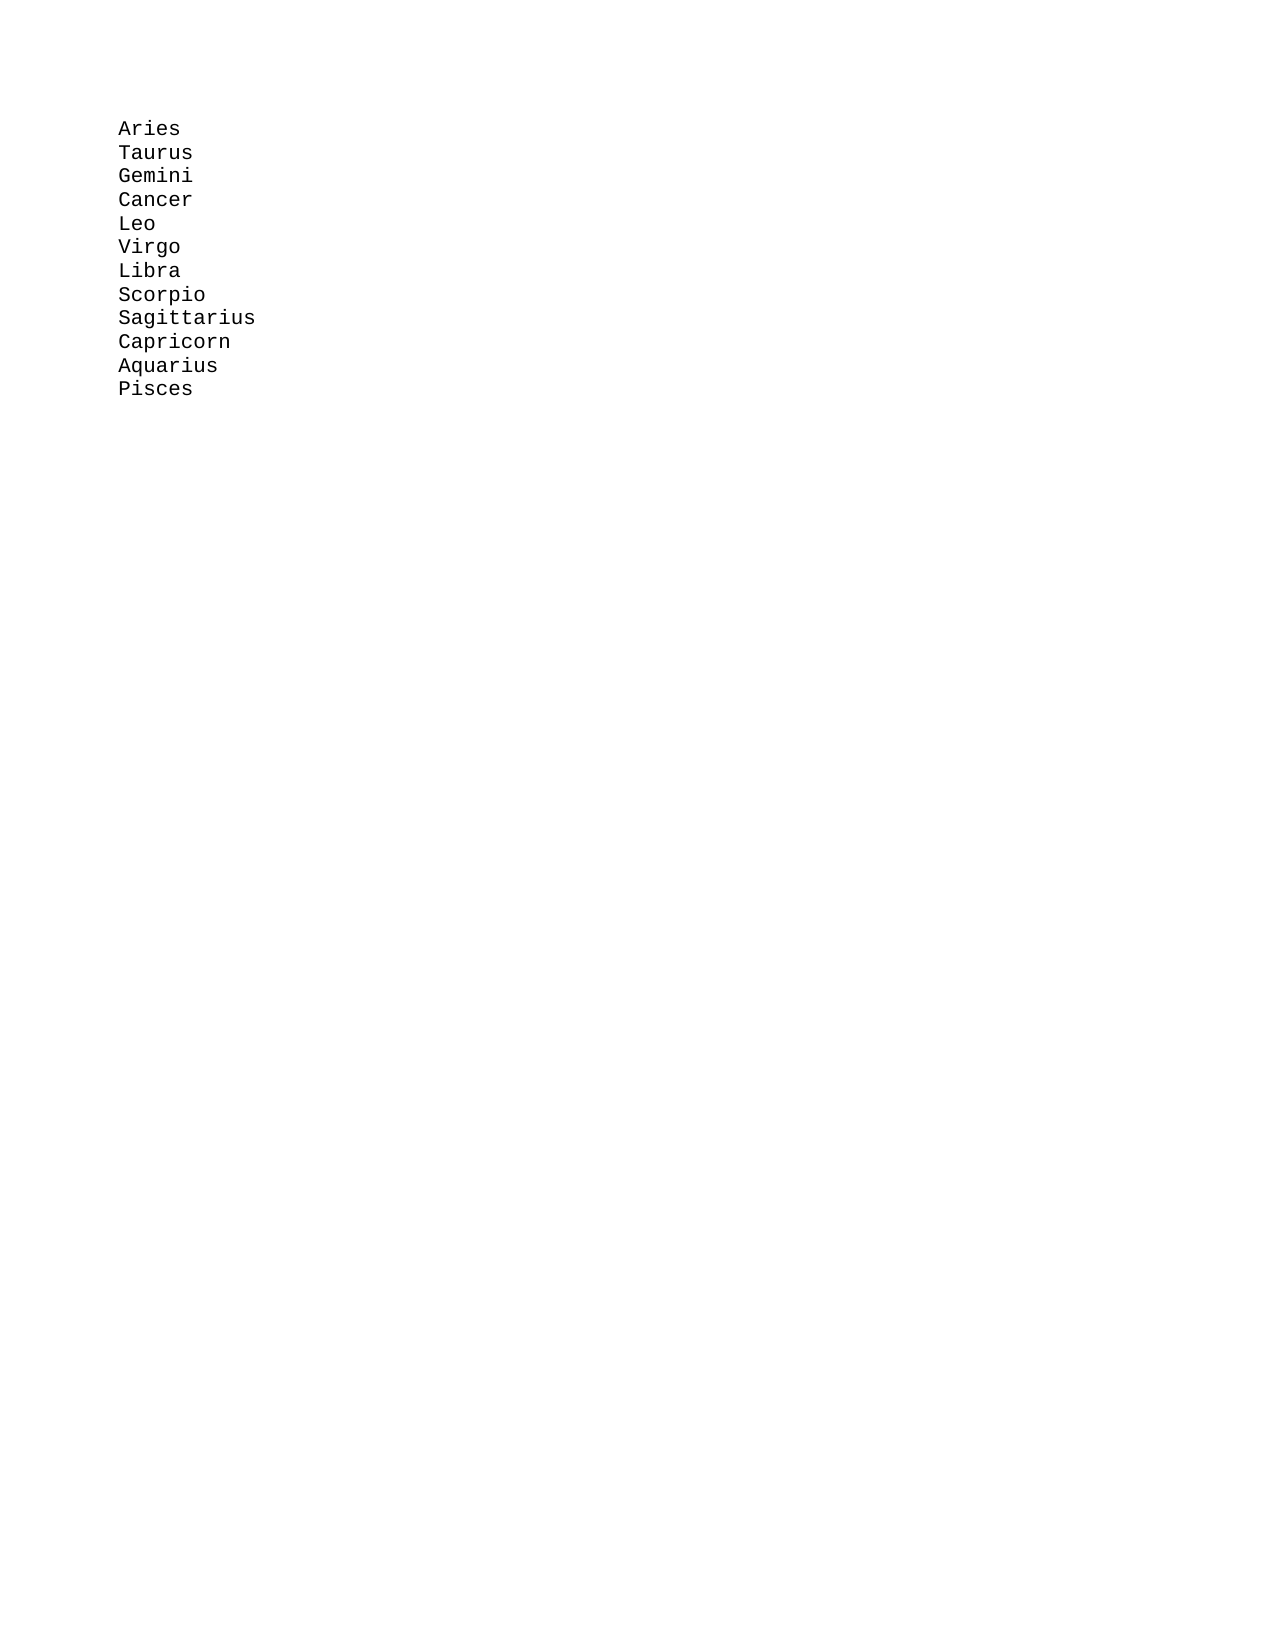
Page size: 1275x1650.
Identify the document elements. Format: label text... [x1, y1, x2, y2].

text Taurus [118, 142, 1157, 165]
text Capricorn [118, 331, 1157, 354]
text Aquarius [118, 354, 1157, 378]
text Libra [118, 260, 1157, 284]
text Leo [118, 213, 1157, 236]
text Pisces [118, 378, 1157, 402]
text Cancer [118, 189, 1157, 213]
text Scorpio [118, 284, 1157, 307]
text Virgo [118, 236, 1157, 260]
text Sagittarius [118, 307, 1157, 331]
text Aries [118, 118, 1157, 142]
text Gemini [118, 165, 1157, 189]
